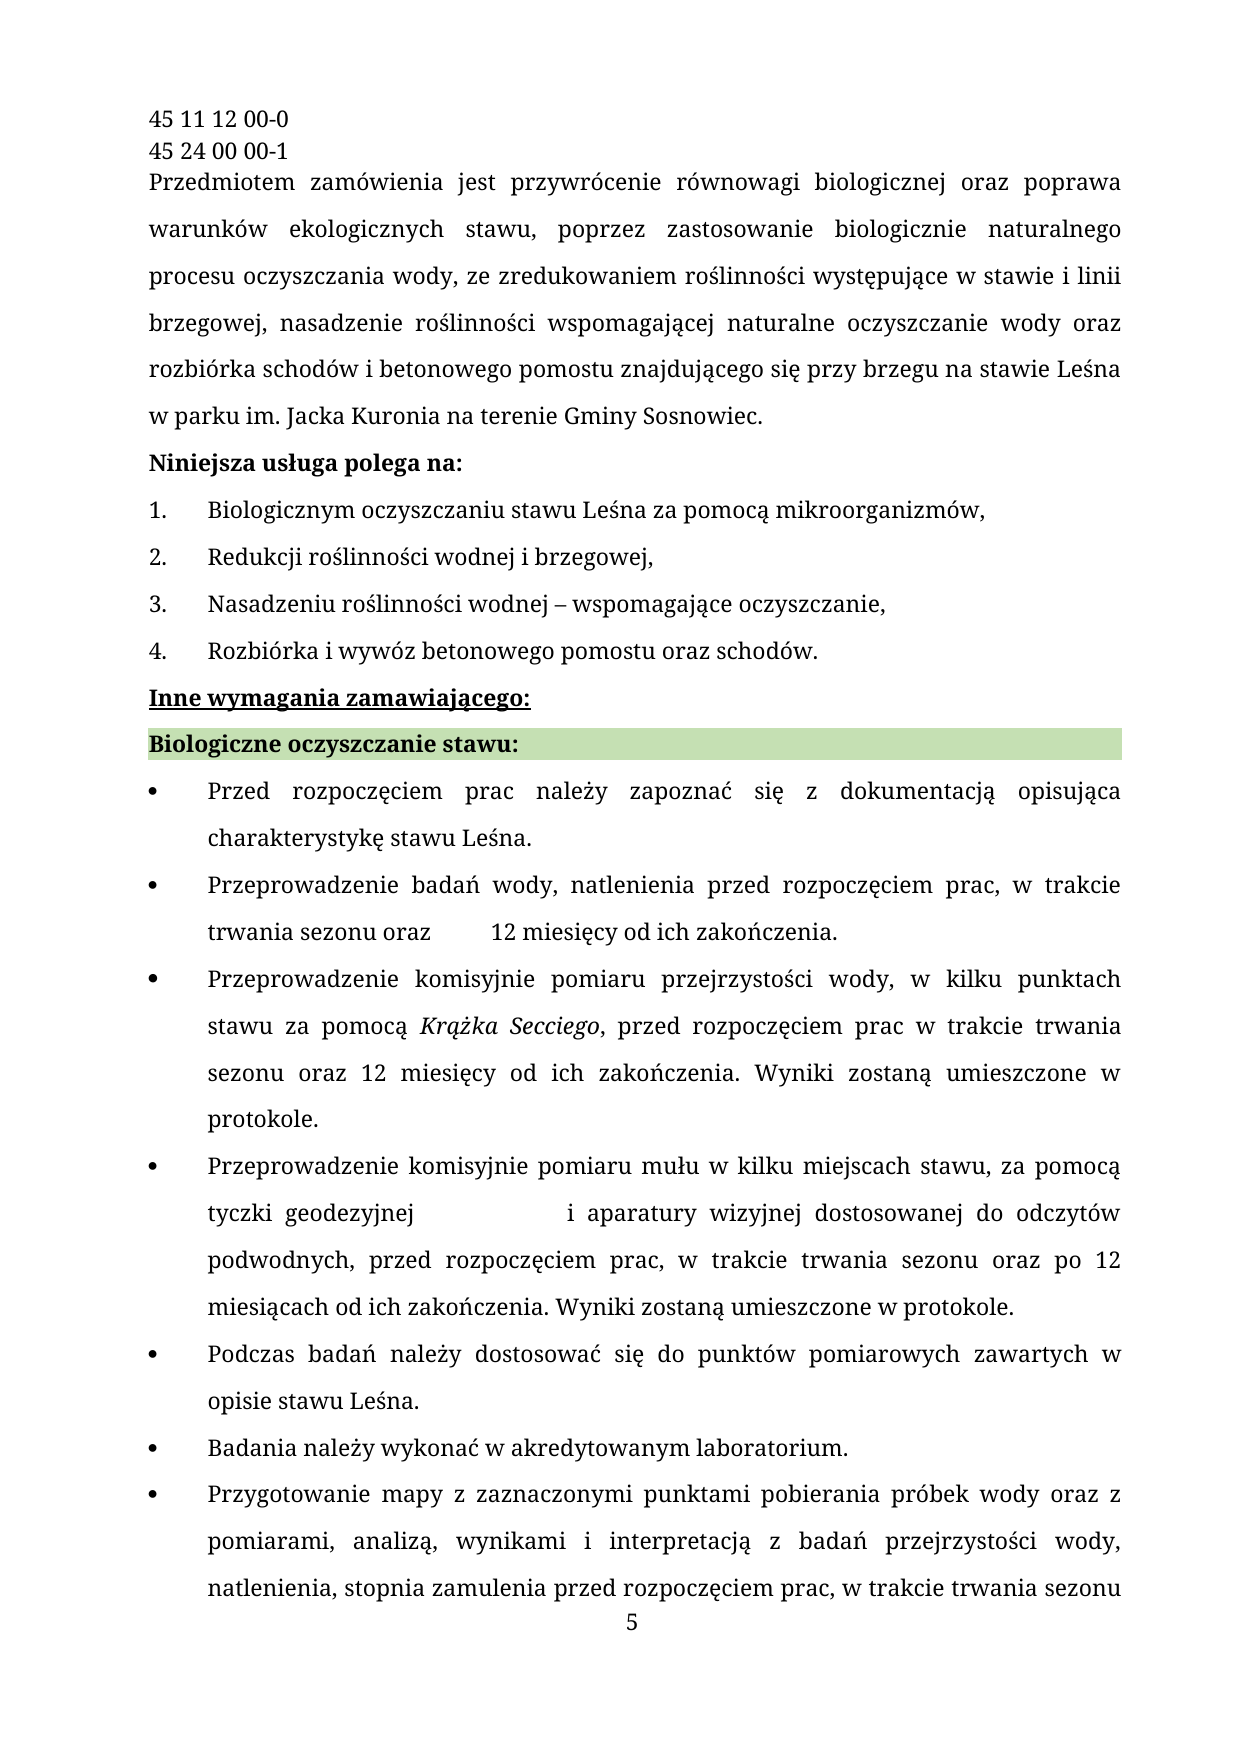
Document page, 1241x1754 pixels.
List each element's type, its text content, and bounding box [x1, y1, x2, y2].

text Inne wymagania zamawiającego: [148, 682, 1122, 713]
list Przed rozpoczęciem prac należy zapoznać się z dokumentacją opisująca charakterystykę stawu Leśna. [148, 775, 1122, 853]
list Badania należy wykonać w akredytowanym laboratorium. [148, 1432, 1122, 1463]
text 45 11 12 00-0 [148, 103, 1122, 135]
list Nasadzeniu roślinności wodnej – wspomagające oczyszczanie, [148, 588, 1122, 619]
text 45 24 00 00-1 [148, 135, 1122, 166]
text Niniejsza usługa polega na: [148, 447, 1122, 478]
list Rozbiórka i wywóz betonowego pomostu oraz schodów. [148, 635, 1122, 666]
list Przeprowadzenie komisyjnie pomiaru mułu w kilku miejscach stawu, za pomocą tyczki geodezyjnej i aparatury wizyjnej dostosowanej do odczytów podwodnych, przed rozpoczęciem prac, w trakcie trwania sezonu oraz po 12 miesiącach od ich zakończenia. Wyniki zostaną umieszczone w protokole. [148, 1150, 1122, 1322]
text Przedmiotem zamówienia jest przywrócenie równowagi biologicznej oraz poprawa warunków ekologicznych stawu, poprzez zastosowanie biologicznie naturalnego procesu oczyszczania wody, ze zredukowaniem roślinności występujące w stawie i linii brzegowej, nasadzenie roślinności wspomagającej naturalne oczyszczanie wody oraz rozbiórka schodów i betonowego pomostu znajdującego się przy brzegu na stawie Leśna w parku im. Jacka Kuronia na terenie Gminy Sosnowiec. [148, 166, 1122, 432]
list Podczas badań należy dostosować się do punktów pomiarowych zawartych w opisie stawu Leśna. [148, 1338, 1122, 1416]
text Biologiczne oczyszczanie stawu: [148, 728, 1122, 760]
list Przeprowadzenie komisyjnie pomiaru przejrzystości wody, w kilku punktach stawu za pomocą Krążka Secciego, przed rozpoczęciem prac w trakcie trwania sezonu oraz 12 miesięcy od ich zakończenia. Wyniki zostaną umieszczone w protokole. [148, 963, 1122, 1135]
list Biologicznym oczyszczaniu stawu Leśna za pomocą mikroorganizmów, [148, 494, 1122, 525]
list Przeprowadzenie badań wody, natlenienia przed rozpoczęciem prac, w trakcie trwania sezonu oraz 12 miesięcy od ich zakończenia. [148, 869, 1122, 947]
list Przygotowanie mapy z zaznaczonymi punktami pobierania próbek wody oraz z pomiarami, analizą, wynikami i interpretacją z badań przejrzystości wody, natlenienia, stopnia zamulenia przed rozpoczęciem prac, w trakcie trwania sezonu [148, 1478, 1122, 1603]
list Redukcji roślinności wodnej i brzegowej, [148, 541, 1122, 572]
